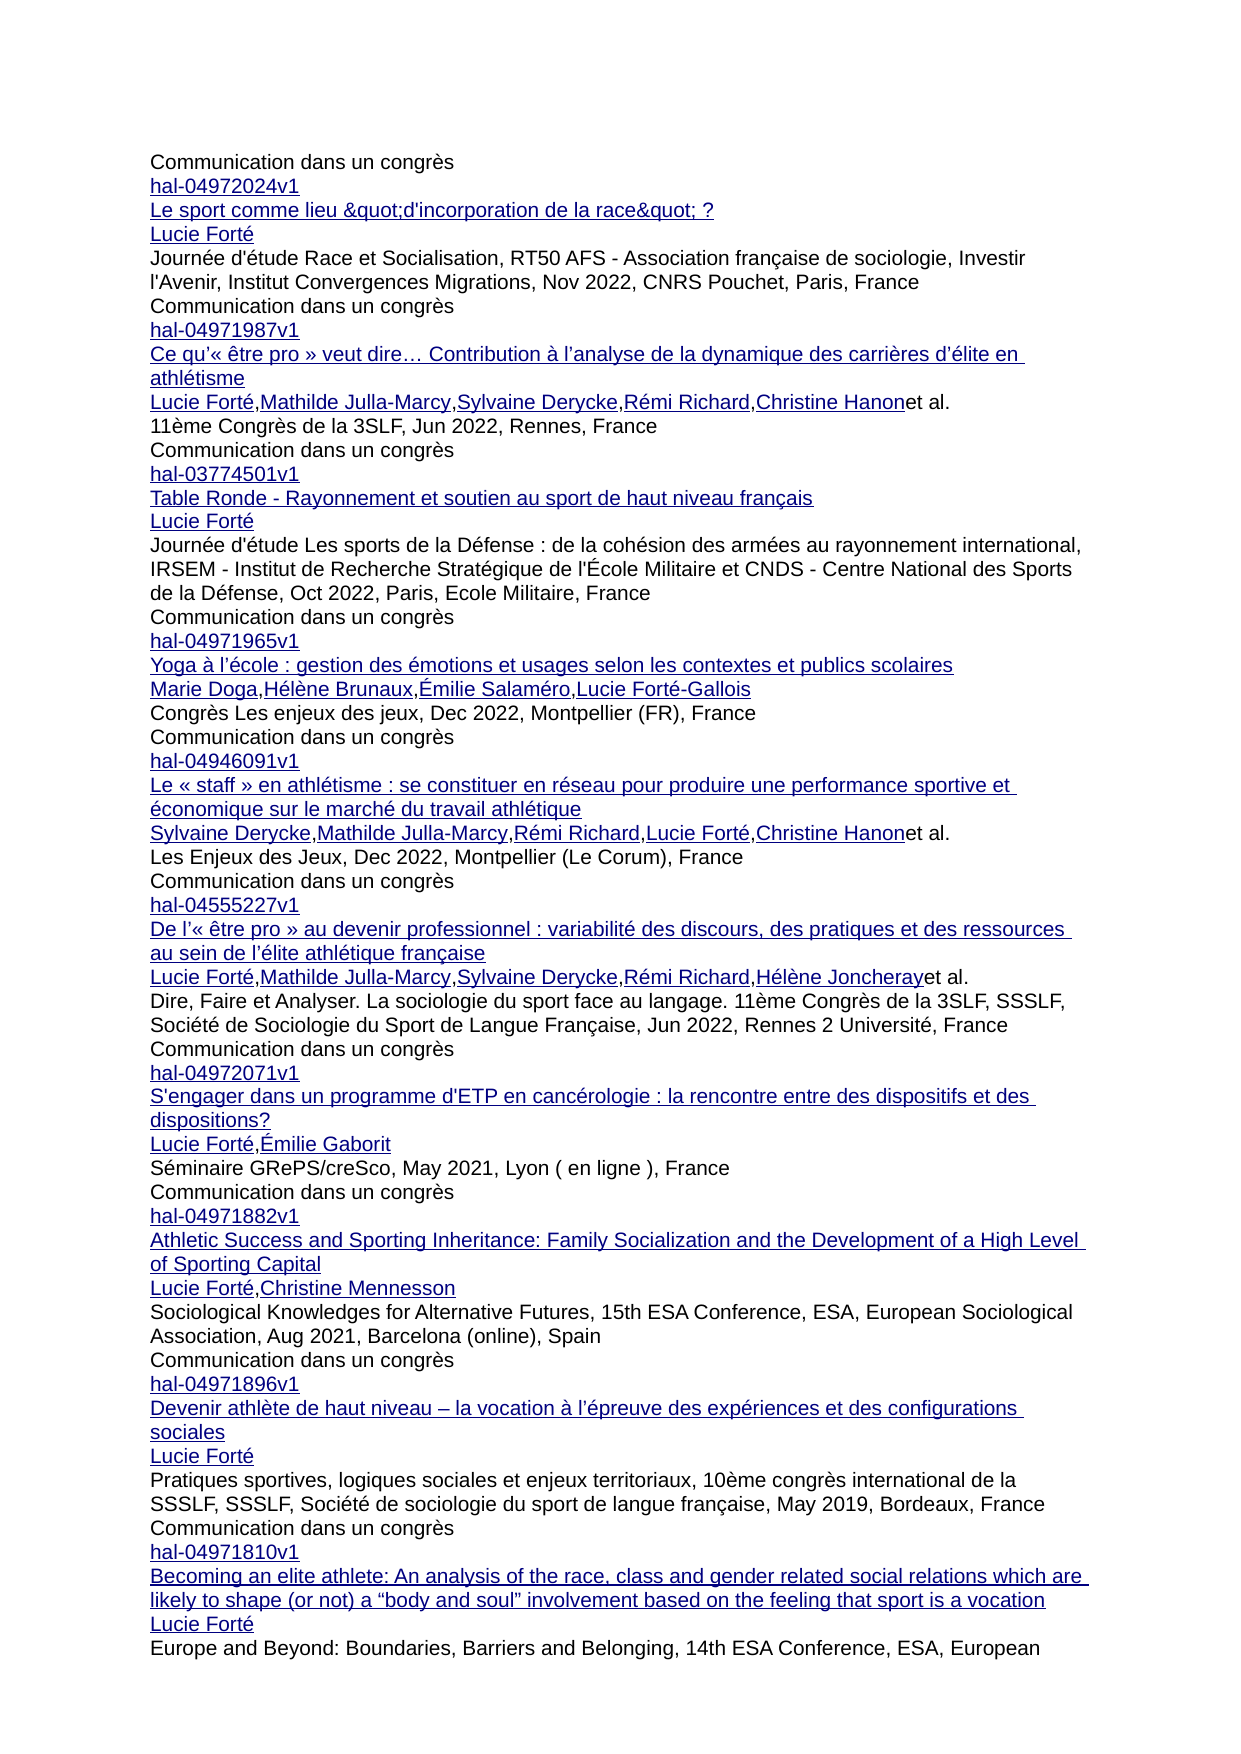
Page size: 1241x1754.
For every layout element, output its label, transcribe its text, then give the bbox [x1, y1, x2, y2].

table_cell Devenir athlète de haut niveau – la vocation à l’épreuve des expériences et des configurations sociales Lucie Forté Pratiques sportives, logiques sociales et enjeux territoriaux, 10ème congrès international de la SSSLF, SSSLF, Société de sociologie du sport de langue française, May 2019, Bordeaux, France Communication dans un congrès hal-04971810v1 [150, 1396, 1090, 1563]
table_cell S'engager dans un programme d'ETP en cancérologie : la rencontre entre des dispositifs et des dispositions? Lucie Forté,Émilie Gaborit Séminaire GRePS/creSco, May 2021, Lyon ( en ligne ), France Communication dans un congrès hal-04971882v1 [150, 1084, 1090, 1228]
table_cell Le « staff » en athlétisme : se constituer en réseau pour produire une performance sportive et économique sur le marché du travail athlétique Sylvaine Derycke,Mathilde Julla-Marcy,Rémi Richard,Lucie Forté,Christine Hanonet al. Les Enjeux des Jeux, Dec 2022, Montpellier (Le Corum), France Communication dans un congrès hal-04555227v1 [150, 773, 1090, 917]
table_cell Table Ronde - Rayonnement et soutien au sport de haut niveau français Lucie Forté Journée d'étude Les sports de la Défense : de la cohésion des armées au rayonnement international, IRSEM - Institut de Recherche Stratégique de l'École Militaire et CNDS - Centre National des Sports de la Défense, Oct 2022, Paris, Ecole Militaire, France Communication dans un congrès hal-04971965v1 [150, 485, 1090, 653]
table_cell Yoga à l’école : gestion des émotions et usages selon les contextes et publics scolaires Marie Doga,Hélène Brunaux,Émilie Salaméro,Lucie Forté-Gallois Congrès Les enjeux des jeux, Dec 2022, Montpellier (FR), France Communication dans un congrès hal-04946091v1 [150, 653, 1090, 773]
table_cell Becoming an elite athlete: An analysis of the race, class and gender related social relations which are likely to shape (or not) a “body and soul” involvement based on the feeling that sport is a vocation Lucie Forté Europe and Beyond: Boundaries, Barriers and Belonging, 14th ESA Conference, ESA, European [150, 1564, 1090, 1659]
table_cell De l’« être pro » au devenir professionnel : variabilité des discours, des pratiques et des ressources au sein de l’élite athlétique française Lucie Forté,Mathilde Julla-Marcy,Sylvaine Derycke,Rémi Richard,Hélène Joncherayet al. Dire, Faire et Analyser. La sociologie du sport face au langage. 11ème Congrès de la 3SLF, SSSLF, Société de Sociologie du Sport de Langue Française, Jun 2022, Rennes 2 Université, France Communication dans un congrès hal-04972071v1 [150, 917, 1090, 1084]
table_cell Le sport comme lieu &quot;d'incorporation de la race&quot; ? Lucie Forté Journée d'étude Race et Socialisation, RT50 AFS - Association française de sociologie, Investir l'Avenir, Institut Convergences Migrations, Nov 2022, CNRS Pouchet, Paris, France Communication dans un congrès hal-04971987v1 [150, 198, 1090, 342]
table_cell Communication dans un congrès hal-04972024v1 [150, 150, 1090, 198]
table_cell Ce qu’« être pro » veut dire… Contribution à l’analyse de la dynamique des carrières d’élite en athlétisme Lucie Forté,Mathilde Julla-Marcy,Sylvaine Derycke,Rémi Richard,Christine Hanonet al. 11ème Congrès de la 3SLF, Jun 2022, Rennes, France Communication dans un congrès hal-03774501v1 [150, 342, 1090, 485]
table_cell Athletic Success and Sporting Inheritance: Family Socialization and the Development of a High Level of Sporting Capital Lucie Forté,Christine Mennesson Sociological Knowledges for Alternative Futures, 15th ESA Conference, ESA, European Sociological Association, Aug 2021, Barcelona (online), Spain Communication dans un congrès hal-04971896v1 [150, 1228, 1090, 1396]
